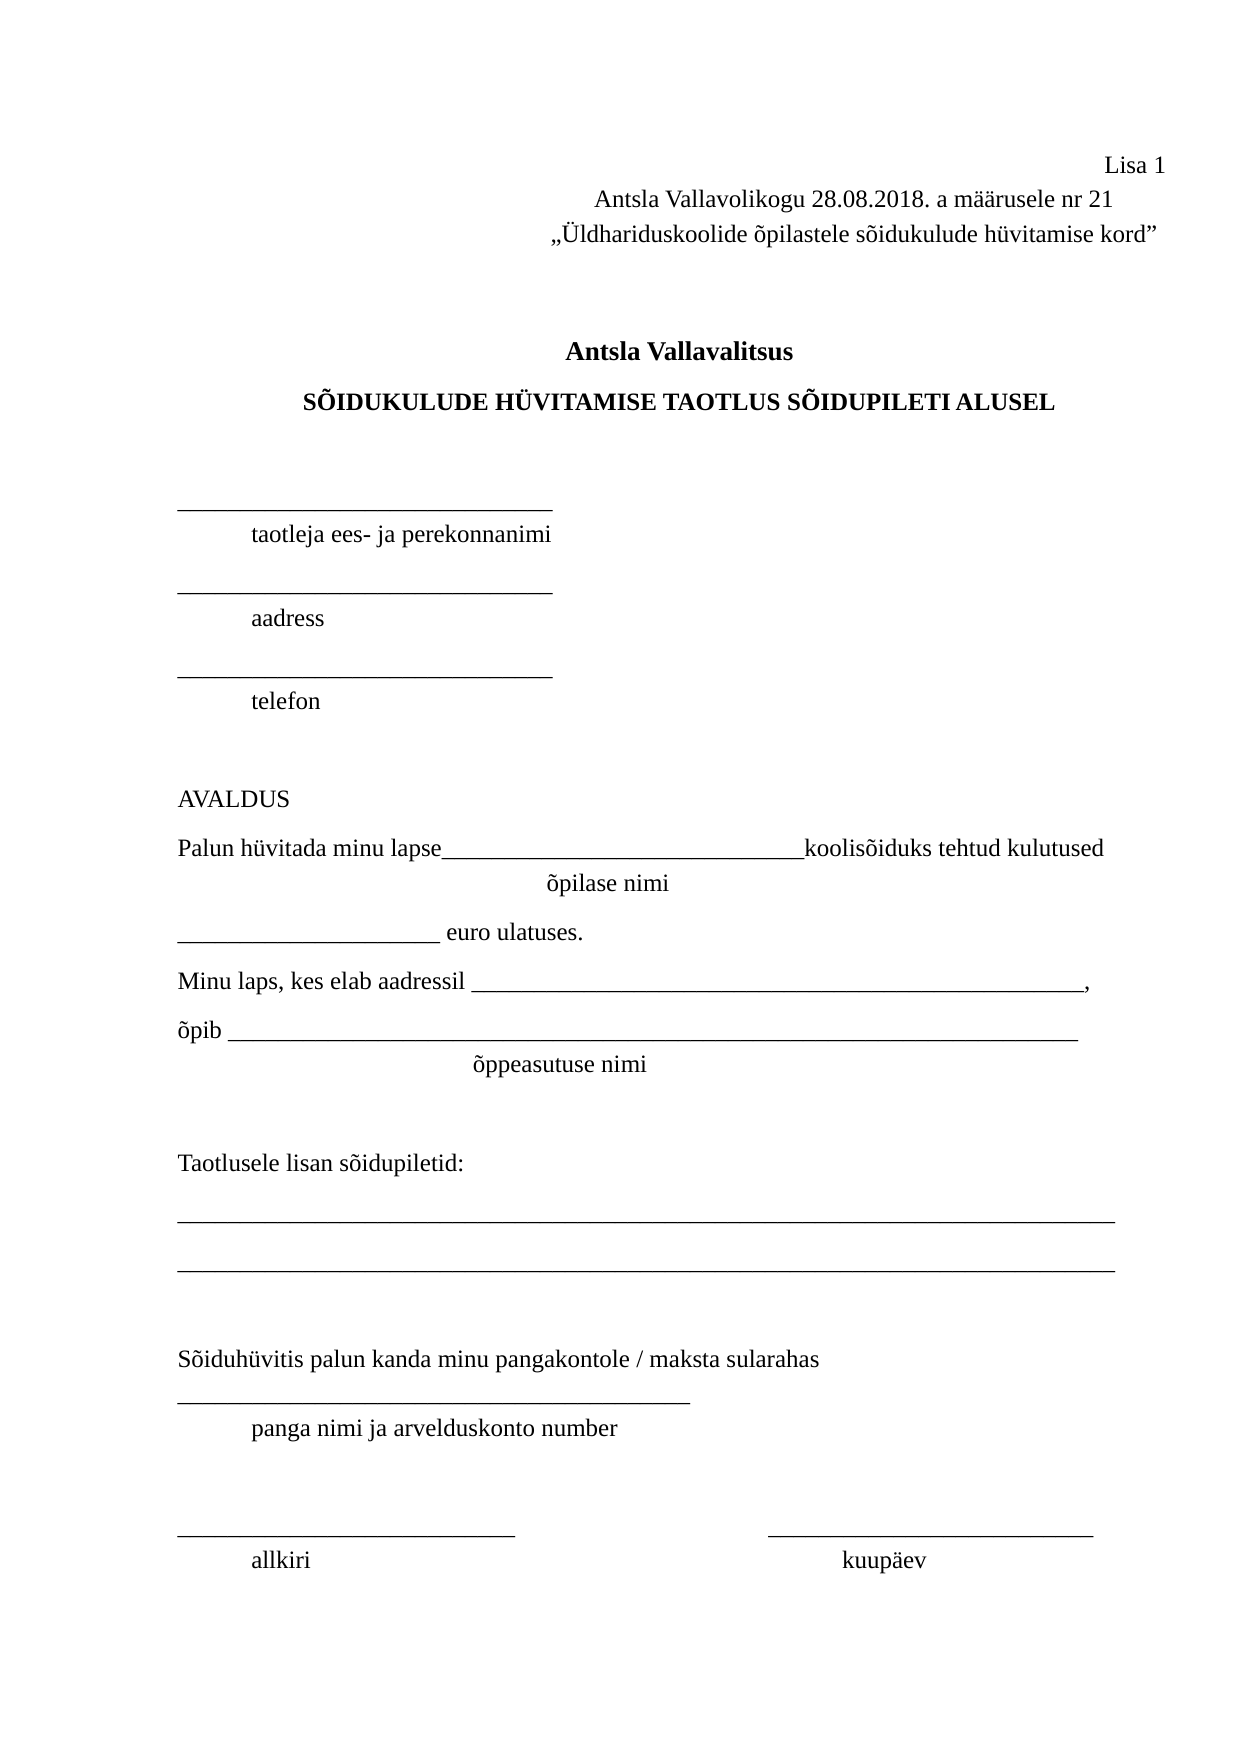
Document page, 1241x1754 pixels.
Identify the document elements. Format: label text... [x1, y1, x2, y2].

text ______________________________ aadress [177, 568, 1181, 631]
table_header [177, 147, 538, 283]
text SÕIDUKULUDE HÜVITAMISE TAOTLUS SÕIDUPILETI ALUSEL [177, 387, 1181, 415]
text Taotlusele lisan sõidupiletid: [177, 1148, 1181, 1176]
text AVALDUS [177, 784, 1181, 813]
text ___________________________________________________________________________ [177, 1197, 1181, 1226]
text õpib ____________________________________________________________________ õppeasutuse nimi [177, 1015, 1181, 1078]
text ______________________________ taotleja ees- ja perekonnanimi [177, 485, 1181, 548]
table_header Lisa 1 Antsla Vallavolikogu 28.08.2018. a määrusele nr 21 „Üldhariduskoolide õpilastele sõidukulude hüvitamise kord” [538, 147, 1169, 283]
text Antsla Vallavalitsus [177, 335, 1181, 366]
text ______________________________ telefon [177, 652, 1181, 715]
text Minu laps, kes elab aadressil _________________________________________________, [177, 966, 1181, 995]
text _____________________ euro ulatuses. [177, 917, 1181, 946]
text ___________________________ __________________________ allkiri kuupäev [177, 1511, 1181, 1574]
text Sõiduhüvitis palun kanda minu pangakontole / maksta sularahas _________________________________________ panga nimi ja arvelduskonto number [177, 1344, 1181, 1442]
text ___________________________________________________________________________ [177, 1246, 1181, 1274]
text Palun hüvitada minu lapse_____________________________koolisõiduks tehtud kulutused õpilase nimi [177, 833, 1181, 897]
